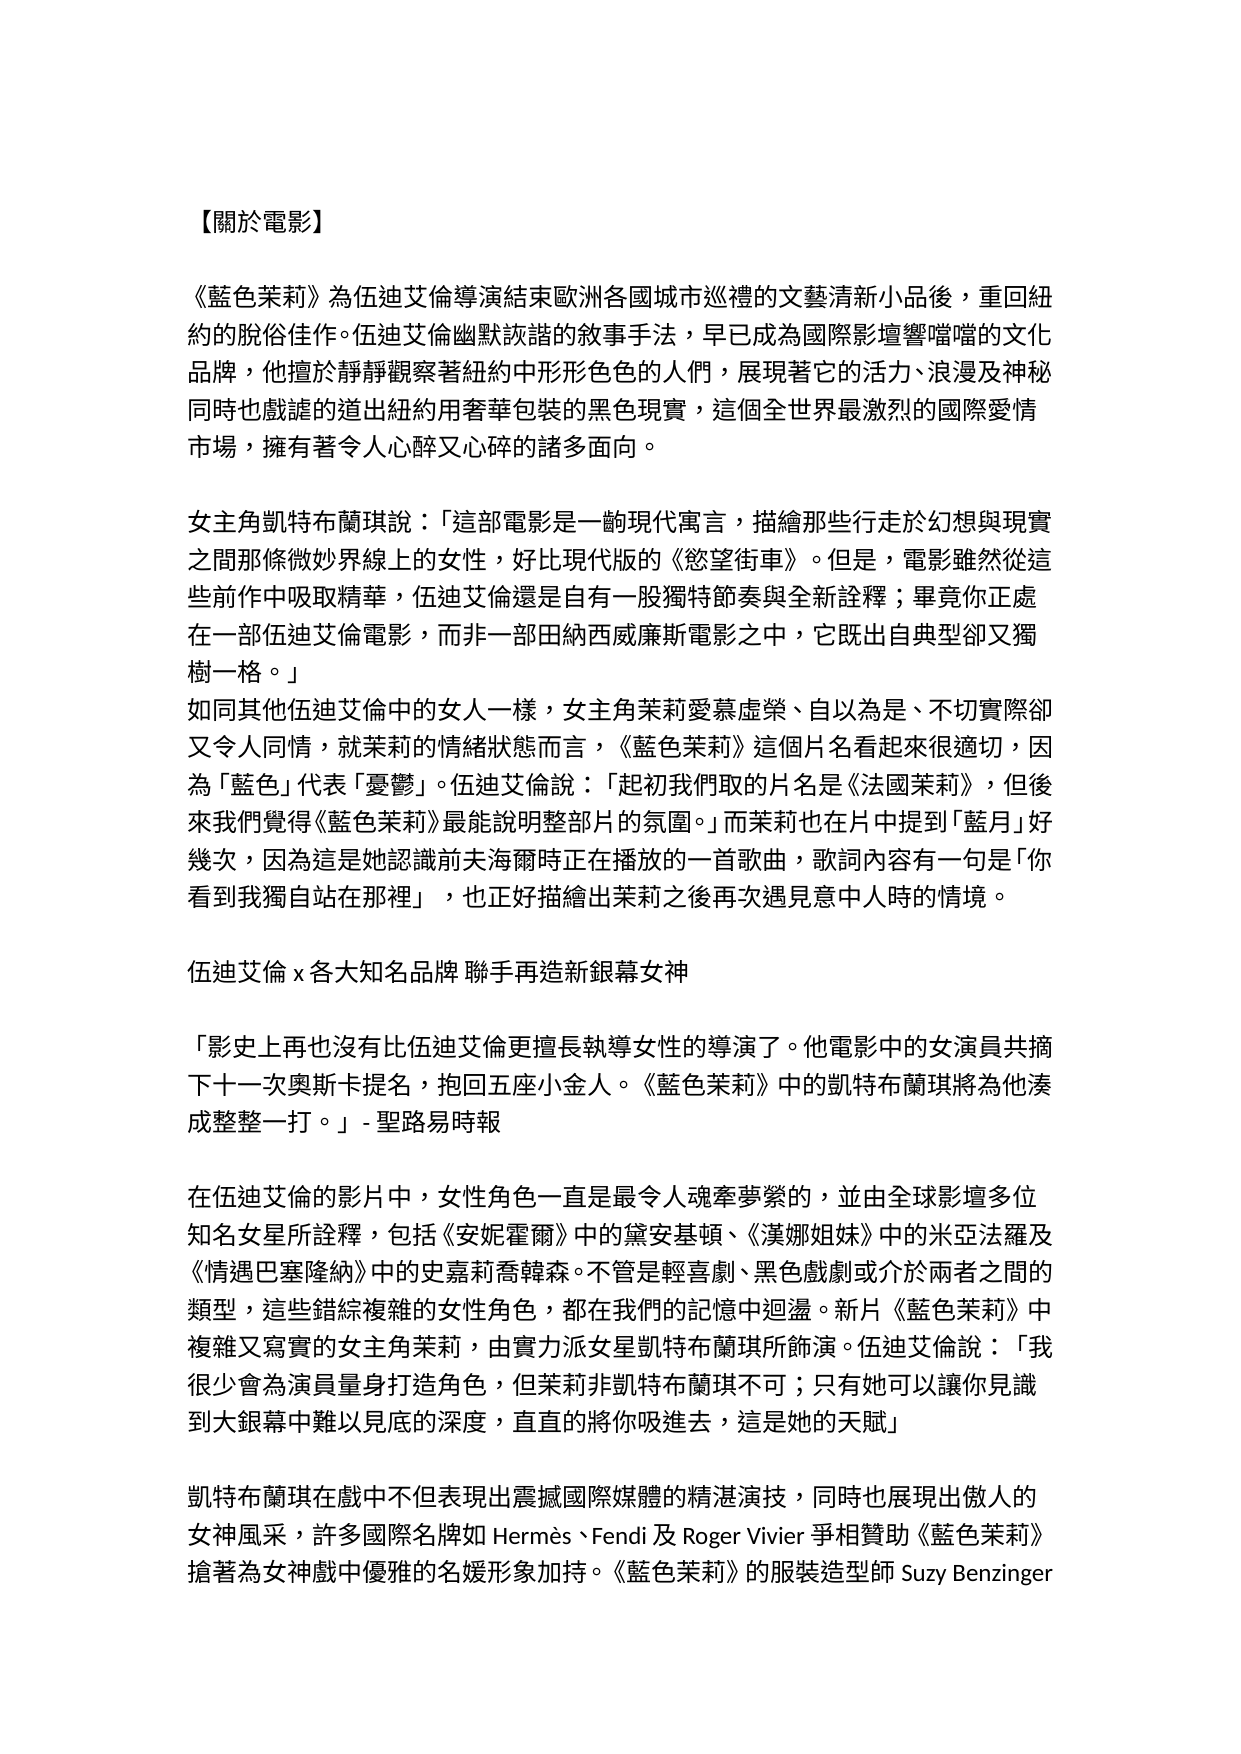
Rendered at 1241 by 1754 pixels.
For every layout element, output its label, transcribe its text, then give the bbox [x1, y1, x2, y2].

text 她渴望愛情 以為 從此就能擁有一切 紐約貴婦茉莉〈凱特布蘭琪 飾演〉曾經擁有人人稱羨的生活：美滿婚姻、豪奢起居，出入皆由社會名流所環繞。當一切風雲變色，從雲端跌落谷底的茉莉只得孤身一人前往舊金山，投靠妹妹金潔〈莎莉霍金斯 飾演〉，兩人擠在雜亂公寓中相依為命。 腦袋還因抗憂鬱藥而昏昏沉沉，身無分文的茉莉雖然外表上仍勉強擺出上流社會的架子，骨子裡卻對眼前一切陌生景象感到無法適應，新工作、新環境、新生活、新朋友，以及重新摸索的姊妹關係，終於把茉莉推向憂鬱邊界。 直到外交官杜埃〈彼得薩斯嘉 飾演〉的出現，多金有禮的他，喚起茉莉對上流社會的想念。這次的邂逅，是否能給茉莉再次認識自己的機會，重拾遺失已久的真愛及完美人生？ 《藍色茉莉》承襲伍迪艾倫一貫的幽默風格、諷刺有理，句句見底，更是結束歐洲之旅後重返紐約的驚艷大作！透過茉莉的眼窺探紐約最真實的表情，心醉又心碎的名媛人生，戲謔的剖析著這座城市用奢華包裝著的黑色現實。紐約大蘋果，憂鬱限定，專屬時代女性的酸甜滋味，尋求愛情與麵包的終極體悟。 【關於電影】 《藍色茉莉》為伍迪艾倫導演結束歐洲各國城市巡禮的文藝清新小品後，重回紐約的脫俗佳作。伍迪艾倫幽默詼諧的敘事手法，早已成為國際影壇響噹噹的文化品牌，他擅於靜靜觀察著紐約中形形色色的人們，展現著它的活力、浪漫及神秘，同時也戲謔的道出紐約用奢華包裝的黑色現實，這個全世界最激烈的國際愛情市場，擁有著令人心醉又心碎的諸多面向。 女主角凱特布蘭琪說：「這部電影是一齣現代寓言，描繪那些行走於幻想與現實之間那條微妙界線上的女性，好比現代版的《慾望街車》。但是，電影雖然從這些前作中吸取精華，伍迪艾倫還是自有一股獨特節奏與全新詮釋；畢竟你正處在一部伍迪艾倫電影，而非一部田納西威廉斯電影之中，它既出自典型卻又獨樹一格。」 如同其他伍迪艾倫中的女人一樣，女主角茉莉愛慕虛榮、自以為是、不切實際卻又令人同情，就茉莉的情緒狀態而言，《藍色茉莉》這個片名看起來很適切，因為「藍色」代表「憂鬱」。伍迪艾倫說：「起初我們取的片名是《法國茉莉》，但後來我們覺得《藍色茉莉》最能說明整部片的氛圍。」而茉莉也在片中提到「藍月」好幾次，因為這是她認識前夫海爾時正在播放的一首歌曲，歌詞內容有一句是「你看到我獨自站在那裡」，也正好描繪出茉莉之後再次遇見意中人時的情境。 伍迪艾倫 x各大知名品牌 聯手再造新銀幕女神 「影史上再也沒有比伍迪艾倫更擅長執導女性的導演了。他電影中的女演員共摘下十一次奧斯卡提名，抱回五座小金人。《藍色茉莉》中的凱特布蘭琪將為他湊成整整一打。」- 聖路易時報 在伍迪艾倫的影片中，女性角色一直是最令人魂牽夢縈的，並由全球影壇多位知名女星所詮釋，包括《安妮霍爾》中的黛安基頓、《漢娜姐妹》中的米亞法羅及《情遇巴塞隆納》中的史嘉莉喬韓森。不管是輕喜劇、黑色戲劇或介於兩者之間的類型，這些錯綜複雜的女性角色，都在我們的記憶中迴盪。新片《藍色茉莉》中複雜又寫實的女主角茉莉，由實力派女星凱特布蘭琪所飾演。伍迪艾倫說：「我很少會為演員量身打造角色，但茉莉非凱特布蘭琪不可；只有她可以讓你見識到大銀幕中難以見底的深度，直直的將你吸進去，這是她的天賦」 凱特布蘭琪在戲中不但表現出震撼國際媒體的精湛演技，同時也展現出傲人的女神風采，許多國際名牌如Hermès、Fendi及Roger Vivier爭相贊助《藍色茉莉》，搶著為女神戲中優雅的名媛形象加持。《藍色茉莉》的服裝造型師 Suzy Benzinger說：「原本的服裝預算總共只有100萬美金，要打造茉莉的東區典型富家大小姐形象簡直是天方夜譚。但是，神奇的事情發生了，只要當我提到伍迪艾倫及凱特布蘭琪，各家知名品牌的大門就會自然打開！」 就連時尚大師卡爾拉格斐也拜倒在這位金獎影后的石榴裙下，當服裝設計師致電給卡爾拉格斐說明原委過兩天，馬上就收到他送來的兩件訂製外套，白色珠光、剪裁細緻且完全合身，款式十分經典，與伍迪艾倫追求的經久不衰之美不謀而合，並且附上了信件說到：「只要是為了凱特布蘭琪，我必竭盡我所能！」 [187, 164, 1053, 1589]
